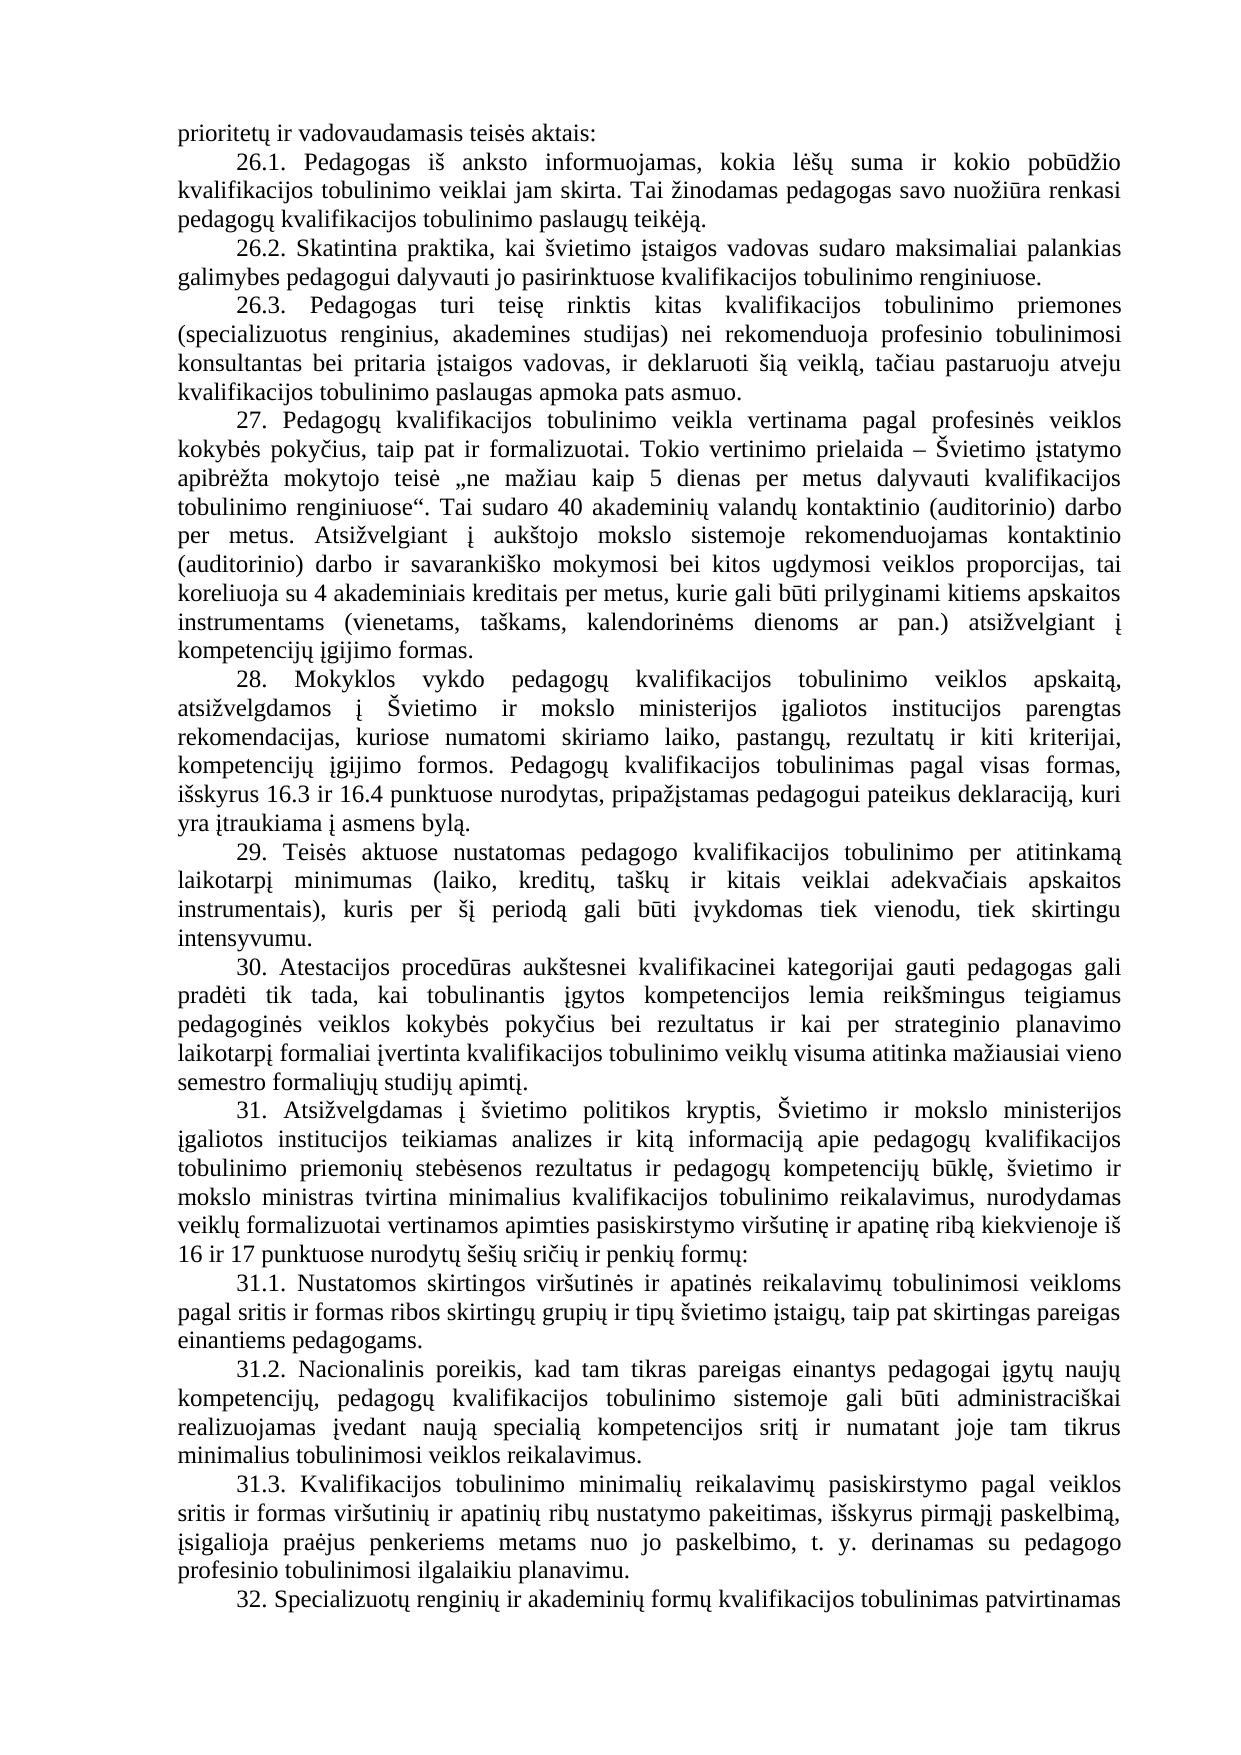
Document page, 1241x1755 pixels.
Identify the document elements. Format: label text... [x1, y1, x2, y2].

text 28. Mokyklos vykdo pedagogų kvalifikacijos tobulinimo veiklos apskaitą, atsižvelgdamos į Švietimo ir mokslo ministerijos įgaliotos institucijos parengtas rekomendacijas, kuriose numatomi skiriamo laiko, pastangų, rezultatų ir kiti kriterijai, kompetencijų įgijimo formos. Pedagogų kvalifikacijos tobulinimas pagal visas formas, išskyrus 16.3 ir 16.4 punktuose nurodytas, pripažįstamas pedagogui pateikus deklaraciją, kuri yra įtraukiama į asmens bylą. [177, 664, 1122, 837]
text 31.3. Kvalifikacijos tobulinimo minimalių reikalavimų pasiskirstymo pagal veiklos sritis ir formas viršutinių ir apatinių ribų nustatymo pakeitimas, išskyrus pirmąjį paskelbimą, įsigalioja praėjus penkeriems metams nuo jo paskelbimo, t. y. derinamas su pedagogo profesinio tobulinimosi ilgalaikiu planavimu. [177, 1469, 1122, 1584]
text 26.2. Skatintina praktika, kai švietimo įstaigos vadovas sudaro maksimaliai palankias galimybes pedagogui dalyvauti jo pasirinktuose kvalifikacijos tobulinimo renginiuose. [177, 233, 1122, 291]
text 30. Atestacijos procedūras aukštesnei kvalifikacinei kategorijai gauti pedagogas gali pradėti tik tada, kai tobulinantis įgytos kompetencijos lemia reikšmingus teigiamus pedagoginės veiklos kokybės pokyčius bei rezultatus ir kai per strateginio planavimo laikotarpį formaliai įvertinta kvalifikacijos tobulinimo veiklų visuma atitinka mažiausiai vieno semestro formaliųjų studijų apimtį. [177, 952, 1122, 1096]
text 26.1. Pedagogas iš anksto informuojamas, kokia lėšų suma ir kokio pobūdžio kvalifikacijos tobulinimo veiklai jam skirta. Tai žinodamas pedagogas savo nuožiūra renkasi pedagogų kvalifikacijos tobulinimo paslaugų teikėją. [177, 147, 1122, 233]
text 31.2. Nacionalinis poreikis, kad tam tikras pareigas einantys pedagogai įgytų naujų kompetencijų, pedagogų kvalifikacijos tobulinimo sistemoje gali būti administraciškai realizuojamas įvedant naują specialią kompetencijos sritį ir numatant joje tam tikrus minimalius tobulinimosi veiklos reikalavimus. [177, 1354, 1122, 1469]
text 31. Atsižvelgdamas į švietimo politikos kryptis, Švietimo ir mokslo ministerijos įgaliotos institucijos teikiamas analizes ir kitą informaciją apie pedagogų kvalifikacijos tobulinimo priemonių stebėsenos rezultatus ir pedagogų kompetencijų būklę, švietimo ir mokslo ministras tvirtina minimalius kvalifikacijos tobulinimo reikalavimus, nurodydamas veiklų formalizuotai vertinamos apimties pasiskirstymo viršutinę ir apatinę ribą kiekvienoje iš 16 ir 17 punktuose nurodytų šešių sričių ir penkių formų: [177, 1096, 1122, 1268]
text prioritetų ir vadovaudamasis teisės aktais: [177, 118, 1122, 147]
text 27. Pedagogų kvalifikacijos tobulinimo veikla vertinama pagal profesinės veiklos kokybės pokyčius, taip pat ir formalizuotai. Tokio vertinimo prielaida – Švietimo įstatymo apibrėžta mokytojo teisė „ne mažiau kaip 5 dienas per metus dalyvauti kvalifikacijos tobulinimo renginiuose“. Tai sudaro 40 akademinių valandų kontaktinio (auditorinio) darbo per metus. Atsižvelgiant į aukštojo mokslo sistemoje rekomenduojamas kontaktinio (auditorinio) darbo ir savarankiško mokymosi bei kitos ugdymosi veiklos proporcijas, tai koreliuoja su 4 akademiniais kreditais per metus, kurie gali būti prilyginami kitiems apskaitos instrumentams (vienetams, taškams, kalendorinėms dienoms ar pan.) atsižvelgiant į kompetencijų įgijimo formas. [177, 406, 1122, 664]
text 26.3. Pedagogas turi teisę rinktis kitas kvalifikacijos tobulinimo priemones (specializuotus renginius, akademines studijas) nei rekomenduoja profesinio tobulinimosi konsultantas bei pritaria įstaigos vadovas, ir deklaruoti šią veiklą, tačiau pastaruoju atveju kvalifikacijos tobulinimo paslaugas apmoka pats asmuo. [177, 291, 1122, 406]
text 32. Specializuotų renginių ir akademinių formų kvalifikacijos tobulinimas patvirtinamas [177, 1584, 1122, 1613]
text 29. Teisės aktuose nustatomas pedagogo kvalifikacijos tobulinimo per atitinkamą laikotarpį minimumas (laiko, kreditų, taškų ir kitais veiklai adekvačiais apskaitos instrumentais), kuris per šį periodą gali būti įvykdomas tiek vienodu, tiek skirtingu intensyvumu. [177, 837, 1122, 952]
text 31.1. Nustatomos skirtingos viršutinės ir apatinės reikalavimų tobulinimosi veikloms pagal sritis ir formas ribos skirtingų grupių ir tipų švietimo įstaigų, taip pat skirtingas pareigas einantiems pedagogams. [177, 1268, 1122, 1354]
